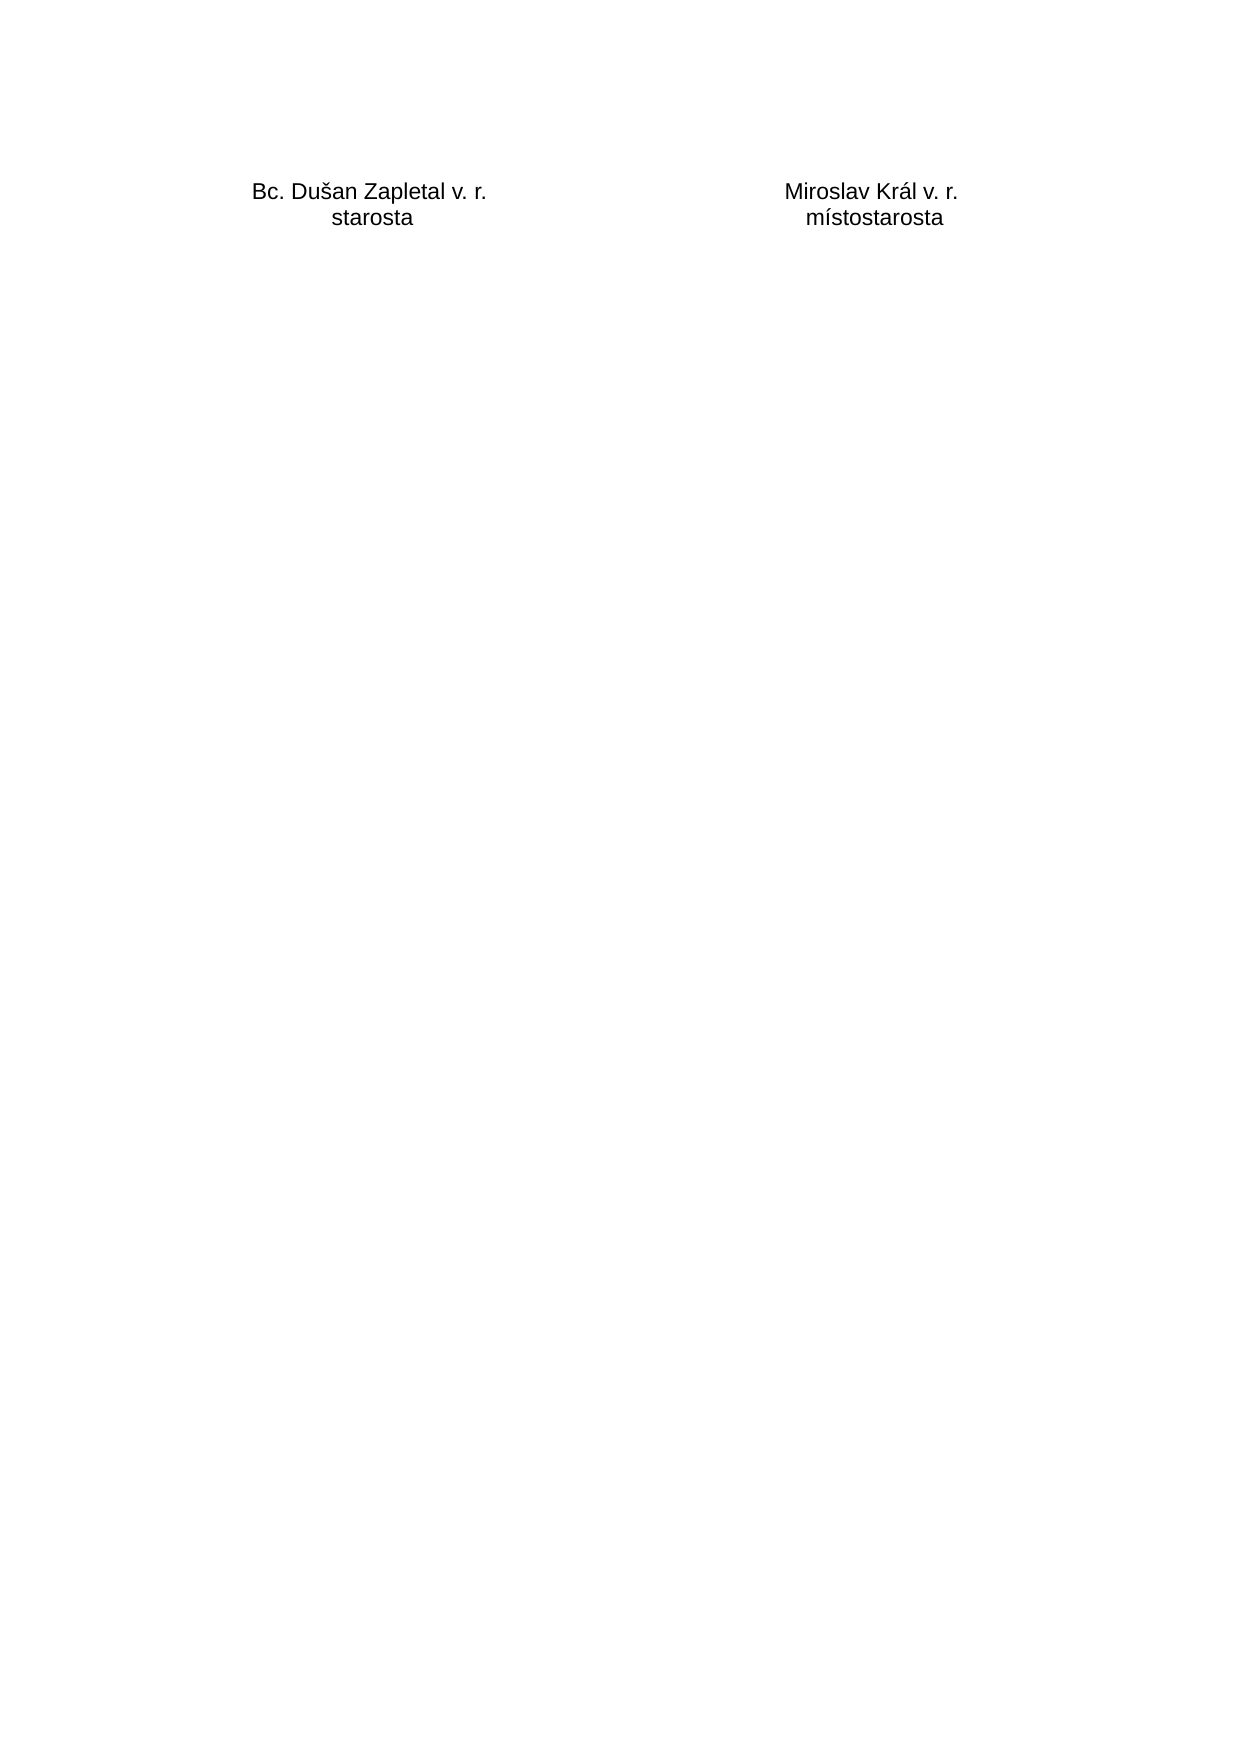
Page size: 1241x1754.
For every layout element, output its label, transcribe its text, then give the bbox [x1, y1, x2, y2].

table_header Miroslav Král v. r. místostarosta [620, 118, 1122, 236]
table_header Bc. Dušan Zapletal v. r. starosta [118, 118, 620, 236]
table_cell [118, 236, 620, 354]
table_cell [620, 236, 1122, 354]
